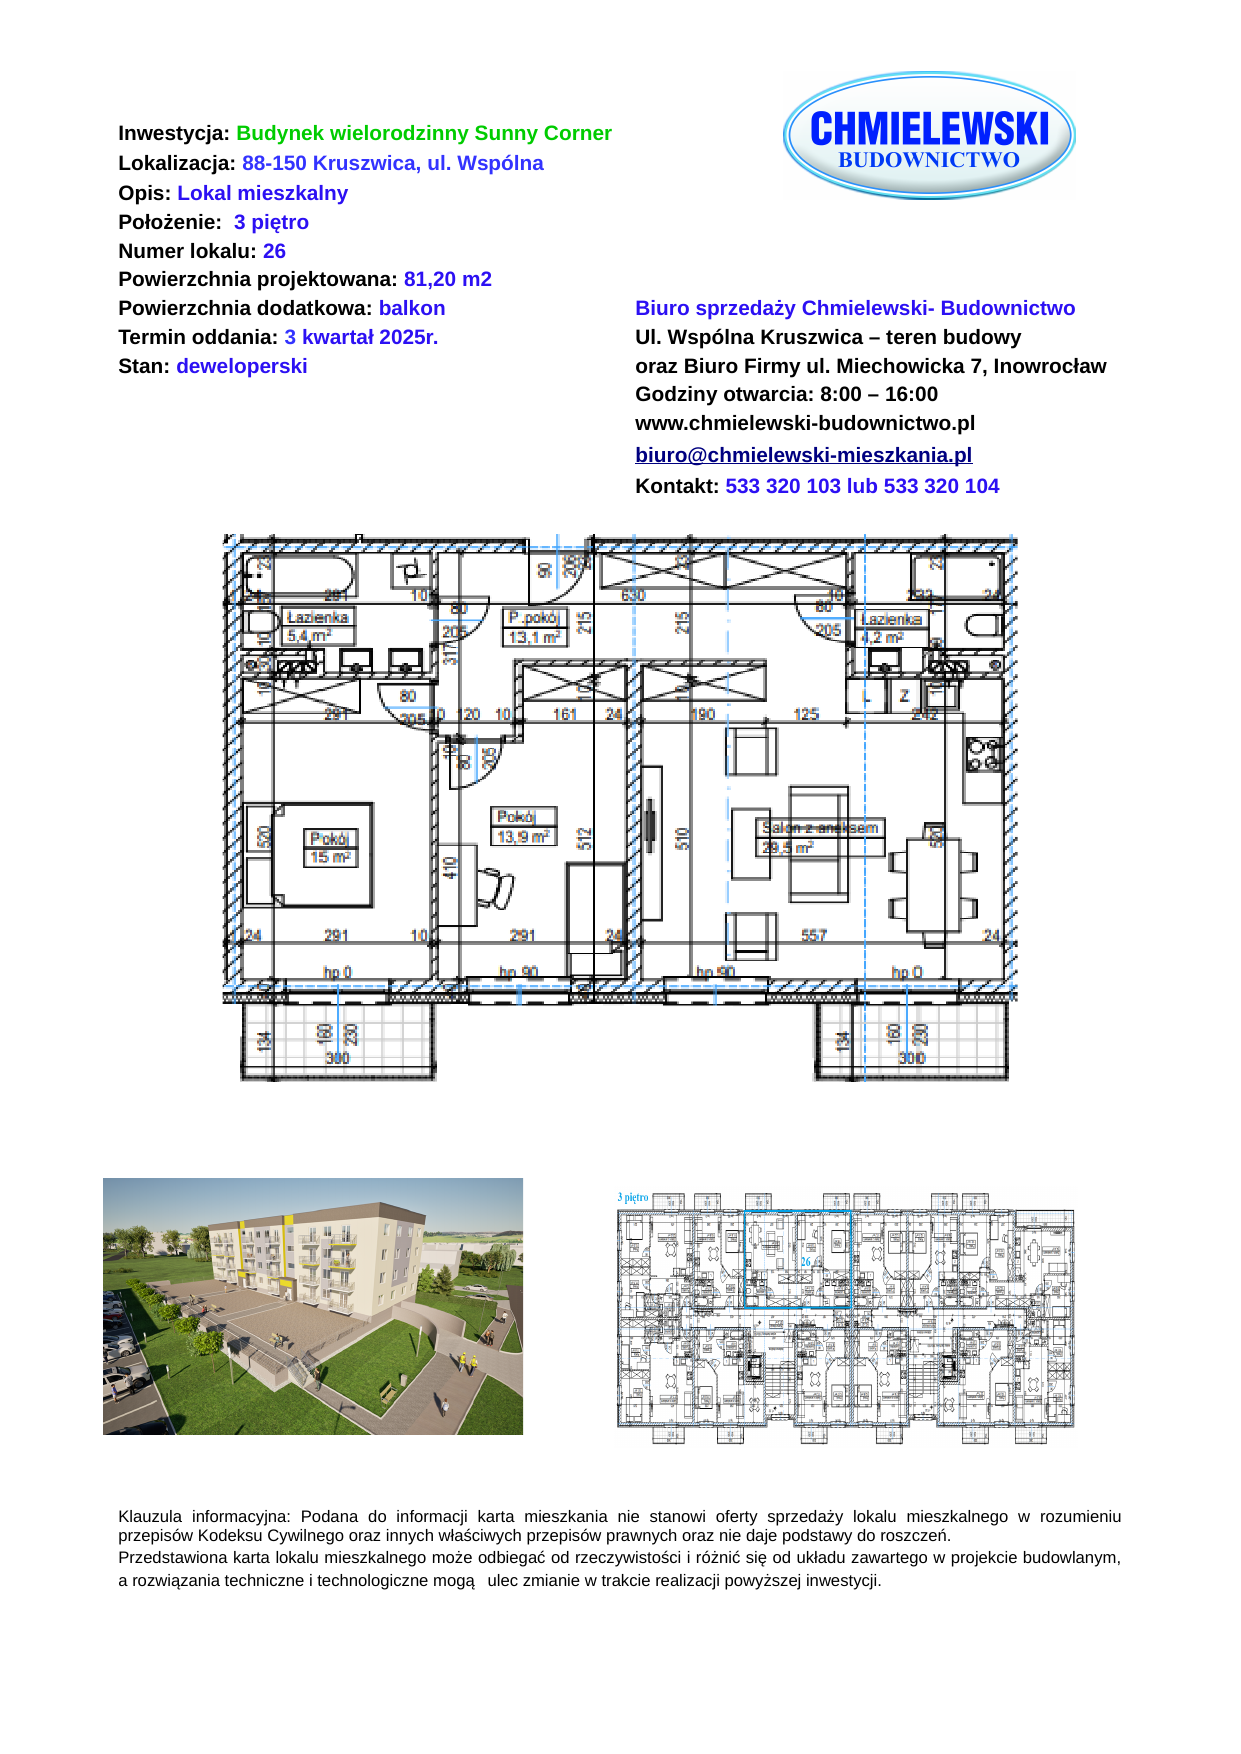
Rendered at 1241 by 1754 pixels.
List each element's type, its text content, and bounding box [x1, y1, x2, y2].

subtitle Inwestycja: Budynek wielorodzinny Sunny Corner [118, 121, 783, 145]
picture [103, 1178, 524, 1435]
text Klauzula informacyjna: Podana do informacji karta mieszkania nie stanowi oferty sprzedaży lokalu mieszkalnego w rozumieniu przepisów Kodeksu Cywilnego oraz innych właściwych przepisów prawnych oraz nie daje podstawy do roszczeń. [118, 1507, 1122, 1545]
picture [613, 1186, 1078, 1448]
text Opis: Lokal mieszkalny [118, 181, 1122, 205]
text Numer lokalu: 26 [118, 238, 1122, 262]
subtitle [1076, 151, 1122, 175]
text Kontakt: 533 320 103 lub 533 320 104 [118, 474, 1122, 498]
text Termin oddania: 3 kwartał 2025r. Ul. Wspólna Kruszwica – teren budowy [118, 325, 1122, 349]
subtitle [1076, 121, 1122, 145]
picture [222, 534, 1018, 1113]
text Powierzchnia projektowana: 81,20 m2 [118, 267, 1122, 291]
text Godziny otwarcia: 8:00 – 16:00 [118, 382, 1122, 406]
picture [783, 71, 1076, 200]
text Położenie: 3 piętro [118, 210, 1122, 234]
text Powierzchnia dodatkowa: balkon Biuro sprzedaży Chmielewski- Budownictwo [118, 296, 1122, 320]
text Przedstawiona karta lokalu mieszkalnego może odbiegać od rzeczywistości i różnić się od układu zawartego w projekcie budowlanym, a rozwiązania techniczne i technologiczne mogą ulec zmianie w trakcie realizacji powyższej inwestycji. [118, 1548, 1122, 1590]
text www.chmielewski-budownictwo.pl [118, 411, 1122, 435]
text biuro@chmielewski-mieszkania.pl [118, 442, 1122, 466]
text Stan: deweloperski oraz Biuro Firmy ul. Miechowicka 7, Inowrocław [118, 353, 1122, 377]
subtitle Lokalizacja: 88-150 Kruszwica, ul. Wspólna [118, 151, 783, 175]
